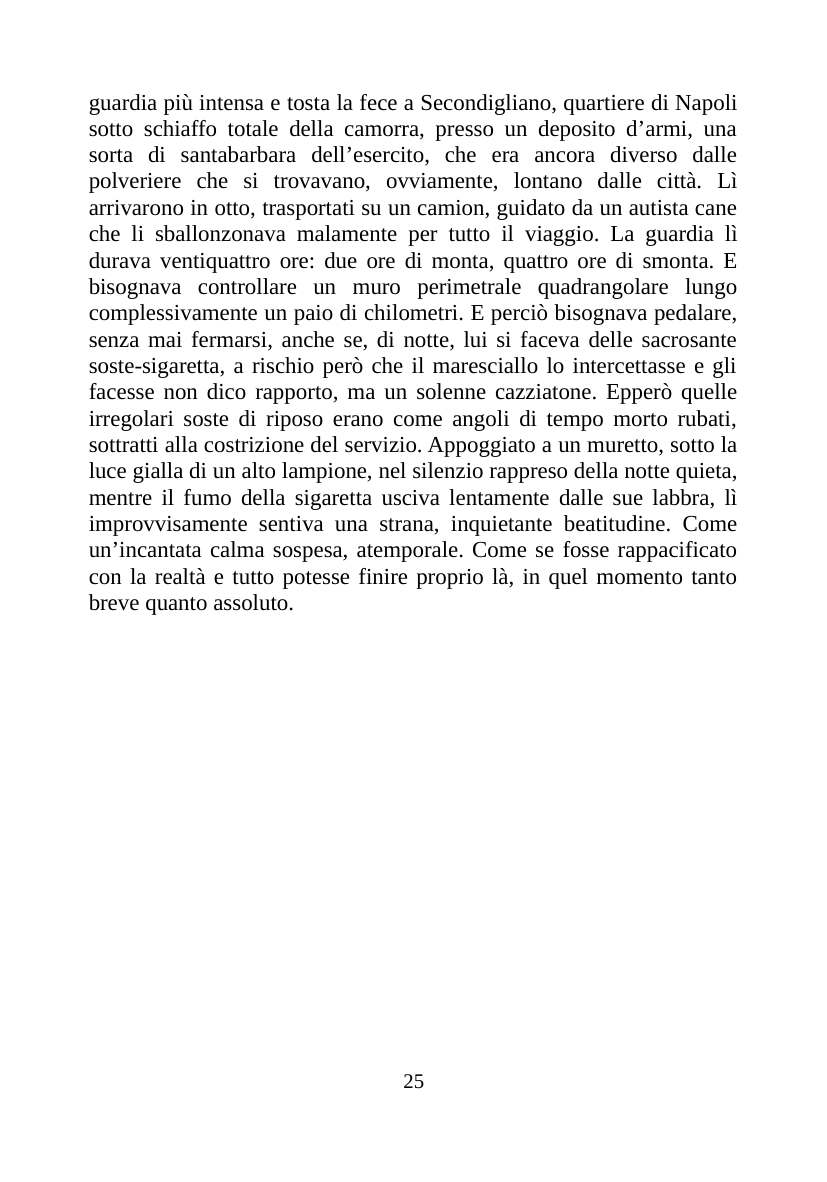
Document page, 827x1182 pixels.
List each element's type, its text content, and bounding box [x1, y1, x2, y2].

text guardia più intensa e tosta la fece a Secondigliano, quartiere di Napoli sotto schiaffo totale della camorra, presso un deposito d’armi, una sorta di santabarbara dell’esercito, che era ancora diverso dalle polveriere che si trovavano, ovviamente, lontano dalle città. Lì arrivarono in otto, trasportati su un camion, guidato da un autista cane che li sballonzonava malamente per tutto il viaggio. La guardia lì durava ventiquattro ore: due ore di monta, quattro ore di smonta. E bisognava controllare un muro perimetrale quadrangolare lungo complessivamente un paio di chilometri. E perciò bisognava pedalare, senza mai fermarsi, anche se, di notte, lui si faceva delle sacrosante soste-sigaretta, a rischio però che il maresciallo lo intercettasse e gli facesse non dico rapporto, ma un solenne cazziatone. Epperò quelle irregolari soste di riposo erano come angoli di tempo morto rubati, sottratti alla costrizione del servizio. Appoggiato a un muretto, sotto la luce gialla di un alto lampione, nel silenzio rappreso della notte quieta, mentre il fumo della sigaretta usciva lentamente dalle sue labbra, lì improvvisamente sentiva una strana, inquietante beatitudine. Come un’incantata calma sospesa, atemporale. Come se fosse rappacificato con la realtà e tutto potesse finire proprio là, in quel momento tanto breve quanto assoluto. [88, 88, 738, 616]
